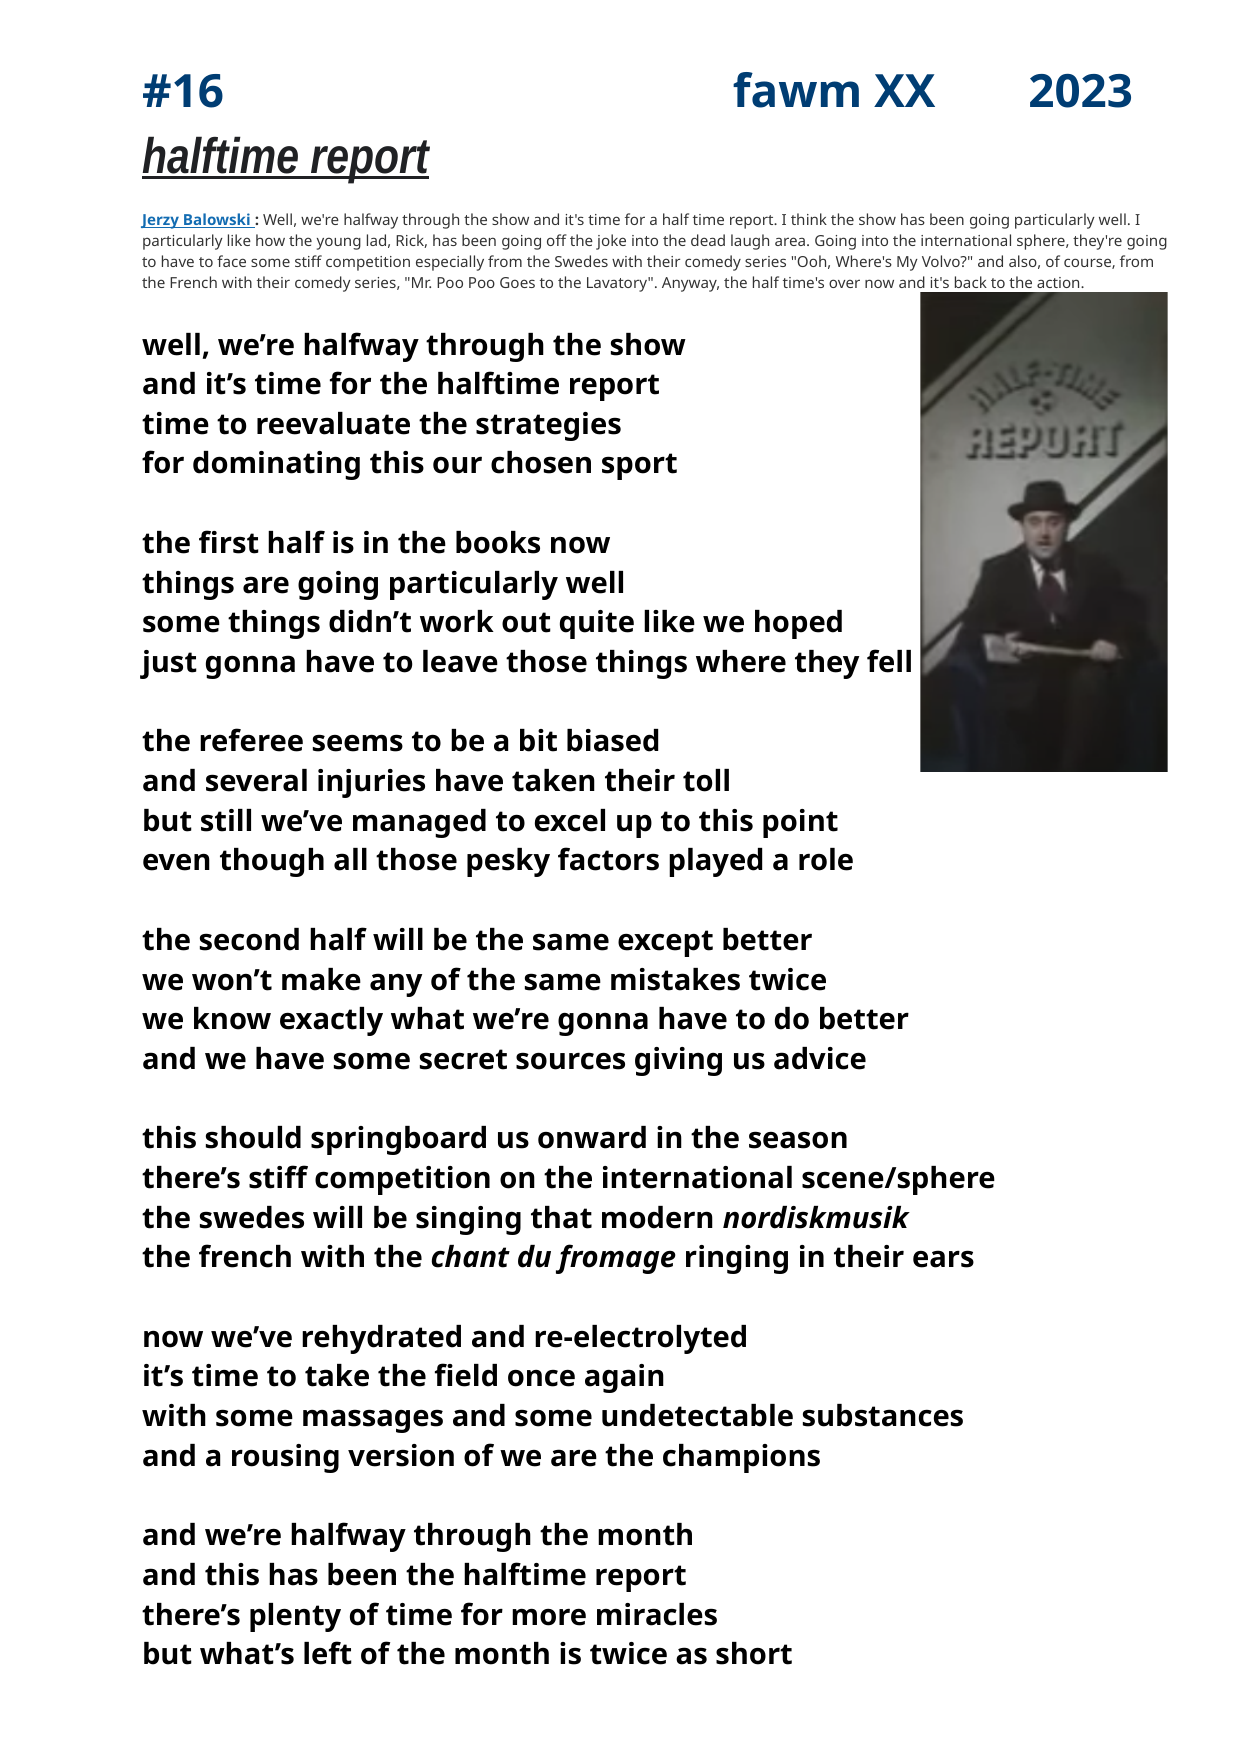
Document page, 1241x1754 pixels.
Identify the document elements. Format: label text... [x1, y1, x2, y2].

text we know exactly what we’re gonna have to do better [142, 998, 1182, 1038]
text for dominating this our chosen sport [142, 443, 920, 482]
text but still we’ve managed to excel up to this point [142, 800, 1182, 840]
text Jerzy Balowski : Well, we're halfway through the show and it's time for a half time report. I think the show has been going particularly well. I particularly like how the young lad, Rick, has been going off the joke into the dead laugh area. Going into the international sphere, they're going to have to face some stiff competition especially from the Swedes with their comedy series "Ooh, Where's My Volvo?" and also, of course, from the French with their comedy series, "Mr. Poo Poo Goes to the Lavatory". Anyway, the half time's over now and it's back to the action. [142, 209, 1182, 292]
text it’s time to take the field once again [142, 1356, 1182, 1395]
text things are going particularly well [142, 562, 920, 602]
text we won’t make any of the same mistakes twice [142, 959, 1182, 998]
text time to reevaluate the strategies [142, 403, 920, 443]
text #16 fawm XX 2023 [142, 58, 1182, 121]
text the french with the chant du fromage ringing in their ears [142, 1237, 1182, 1276]
text some things didn’t work out quite like we hoped [142, 602, 920, 641]
text the second half will be the same except better [142, 919, 1182, 959]
picture [920, 292, 1168, 772]
text and we have some secret sources giving us advice [142, 1038, 1182, 1078]
text there’s plenty of time for more miracles [142, 1594, 1182, 1633]
text just gonna have to leave those things where they fell [142, 641, 920, 681]
text now we’ve rehydrated and re-electrolyted [142, 1316, 1182, 1356]
text this should springboard us onward in the season [142, 1117, 1182, 1157]
text but what’s left of the month is twice as short [142, 1633, 1182, 1673]
text and we’re halfway through the month [142, 1514, 1182, 1554]
text and this has been the halftime report [142, 1554, 1182, 1594]
text even though all those pesky factors played a role [142, 840, 1182, 879]
text with some massages and some undetectable substances [142, 1395, 1182, 1435]
text the referee seems to be a bit biased [142, 721, 920, 760]
text and several injuries have taken their toll [142, 760, 1182, 800]
text and it’s time for the halftime report [142, 363, 920, 403]
text and a rousing version of we are the champions [142, 1435, 1182, 1475]
text well, we’re halfway through the show [142, 324, 920, 363]
text there’s stiff competition on the international scene/sphere [142, 1157, 1182, 1197]
text the swedes will be singing that modern nordiskmusik [142, 1197, 1182, 1237]
text the first half is in the books now [142, 522, 920, 562]
text halftime report [142, 127, 1182, 184]
